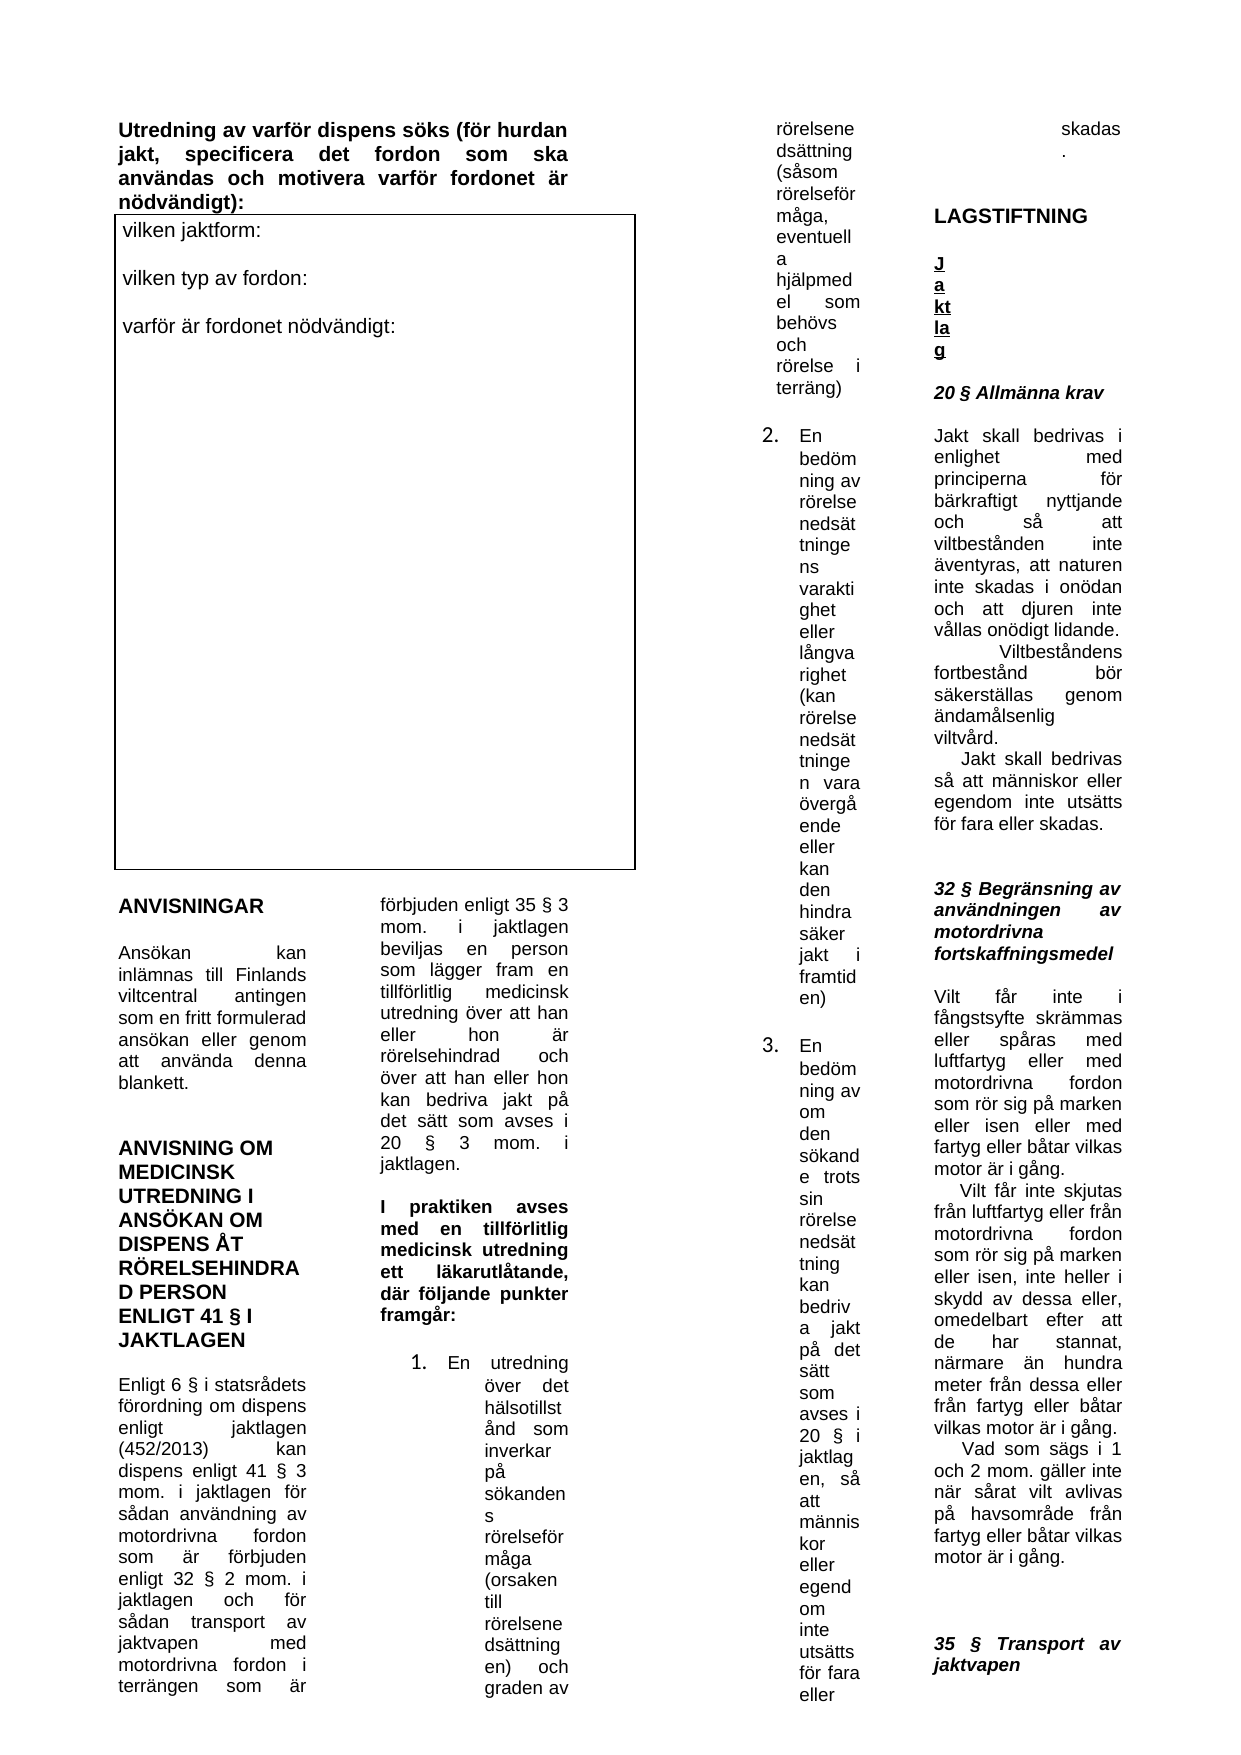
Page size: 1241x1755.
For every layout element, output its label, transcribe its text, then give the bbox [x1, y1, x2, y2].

text Vilt får inte i fångstsyfte skrämmas eller spåras med luftfartyg eller med motordrivna fordon som rör sig på marken eller isen eller med fartyg eller båtar vilkas motor är i gång. [934, 985, 1122, 1179]
text Ansökan kan inlämnas till Finlands viltcentral antingen som en fritt formulerad ansökan eller genom att använda denna blankett. [118, 942, 306, 1093]
list rörelsenedsättning (såsom rörelseförmåga, eventuella hjälpmedel som behövs och rörelse i terräng) [701, 118, 860, 398]
list En bedömning av rörelsenedsättningens varaktighet eller långvarighet (kan rörelsenedsättningen vara övergående eller kan den hindra säker jakt i framtiden) [762, 420, 860, 1009]
text Jakt skall bedrivas så att människor eller egendom inte utsätts för fara eller skadas. [934, 748, 1122, 834]
list skadas. [1024, 118, 1122, 161]
list En utredning över det hälsotillstånd som inverkar på sökandens rörelseförmåga (orsaken till rörelsenedsättningen) och graden av [410, 1347, 568, 1698]
text ANVISNINGAR [118, 894, 306, 918]
text ANVISNING OM MEDICINSK UTREDNING I ANSÖKAN OM DISPENS ÅT RÖRELSEHINDRAD PERSON ENLIGT 41 § I JAKTLAGEN [118, 1136, 306, 1352]
text Vilt får inte skjutas från luftfartyg eller från motordrivna fordon som rör sig på marken eller isen, inte heller i skydd av dessa eller, omedelbart efter att de har stannat, närmare än hundra meter från dessa eller från fartyg eller båtar vilkas motor är i gång. [934, 1179, 1122, 1438]
table_header vilken jaktform: vilken typ av fordon: varför är fordonet nödvändigt: [116, 215, 634, 869]
text Utredning av varför dispens söks (för hurdan jakt, specificera det fordon som ska användas och motivera varför fordonet är nödvändigt): [118, 118, 568, 214]
text I praktiken avses med en tillförlitlig medicinsk utredning ett läkarutlåtande, där följande punkter framgår: [380, 1196, 568, 1326]
text 35 § Transport av jaktvapen [934, 1632, 1122, 1675]
text LAGSTIFTNING [934, 204, 1122, 228]
subtitle förbjuden enligt 35 § 3 mom. i jaktlagen beviljas en person som lägger fram en tillförlitlig medicinsk utredning över att han eller hon är rörelsehindrad och över att han eller hon kan bedriva jakt på det sätt som avses i 20 § 3 mom. i jaktlagen. [380, 894, 568, 1174]
list En bedömning av om den sökande trots sin rörelsenedsättning kan bedriva jakt på det sätt som avses i 20 § i jaktlagen, så att människor eller egendom inte utsätts för fara eller [762, 1030, 860, 1705]
subtitle Enligt 6 § i statsrådets förordning om dispens enligt jaktlagen (452/2013) kan dispens enligt 41 § 3 mom. i jaktlagen för sådan användning av motordrivna fordon som är förbjuden enligt 32 § 2 mom. i jaktlagen och för sådan transport av jaktvapen med motordrivna fordon i terrängen som är [118, 1373, 306, 1697]
text 32 § Begränsning av användningen av motordrivna fortskaffningsmedel [934, 878, 1122, 964]
text Viltbeståndens fortbestånd bör säkerställas genom ändamålsenlig viltvård. [934, 640, 1122, 748]
text Jaktlag [934, 252, 954, 360]
text 20 § Allmänna krav [934, 382, 1122, 403]
text Jakt skall bedrivas i enlighet med principerna för bärkraftigt nyttjande och så att viltbestånden inte äventyras, att naturen inte skadas i onödan och att djuren inte vållas onödigt lidande. [934, 425, 1122, 640]
text Vad som sägs i 1 och 2 mom. gäller inte när sårat vilt avlivas på havsområde från fartyg eller båtar vilkas motor är i gång. [934, 1438, 1122, 1568]
